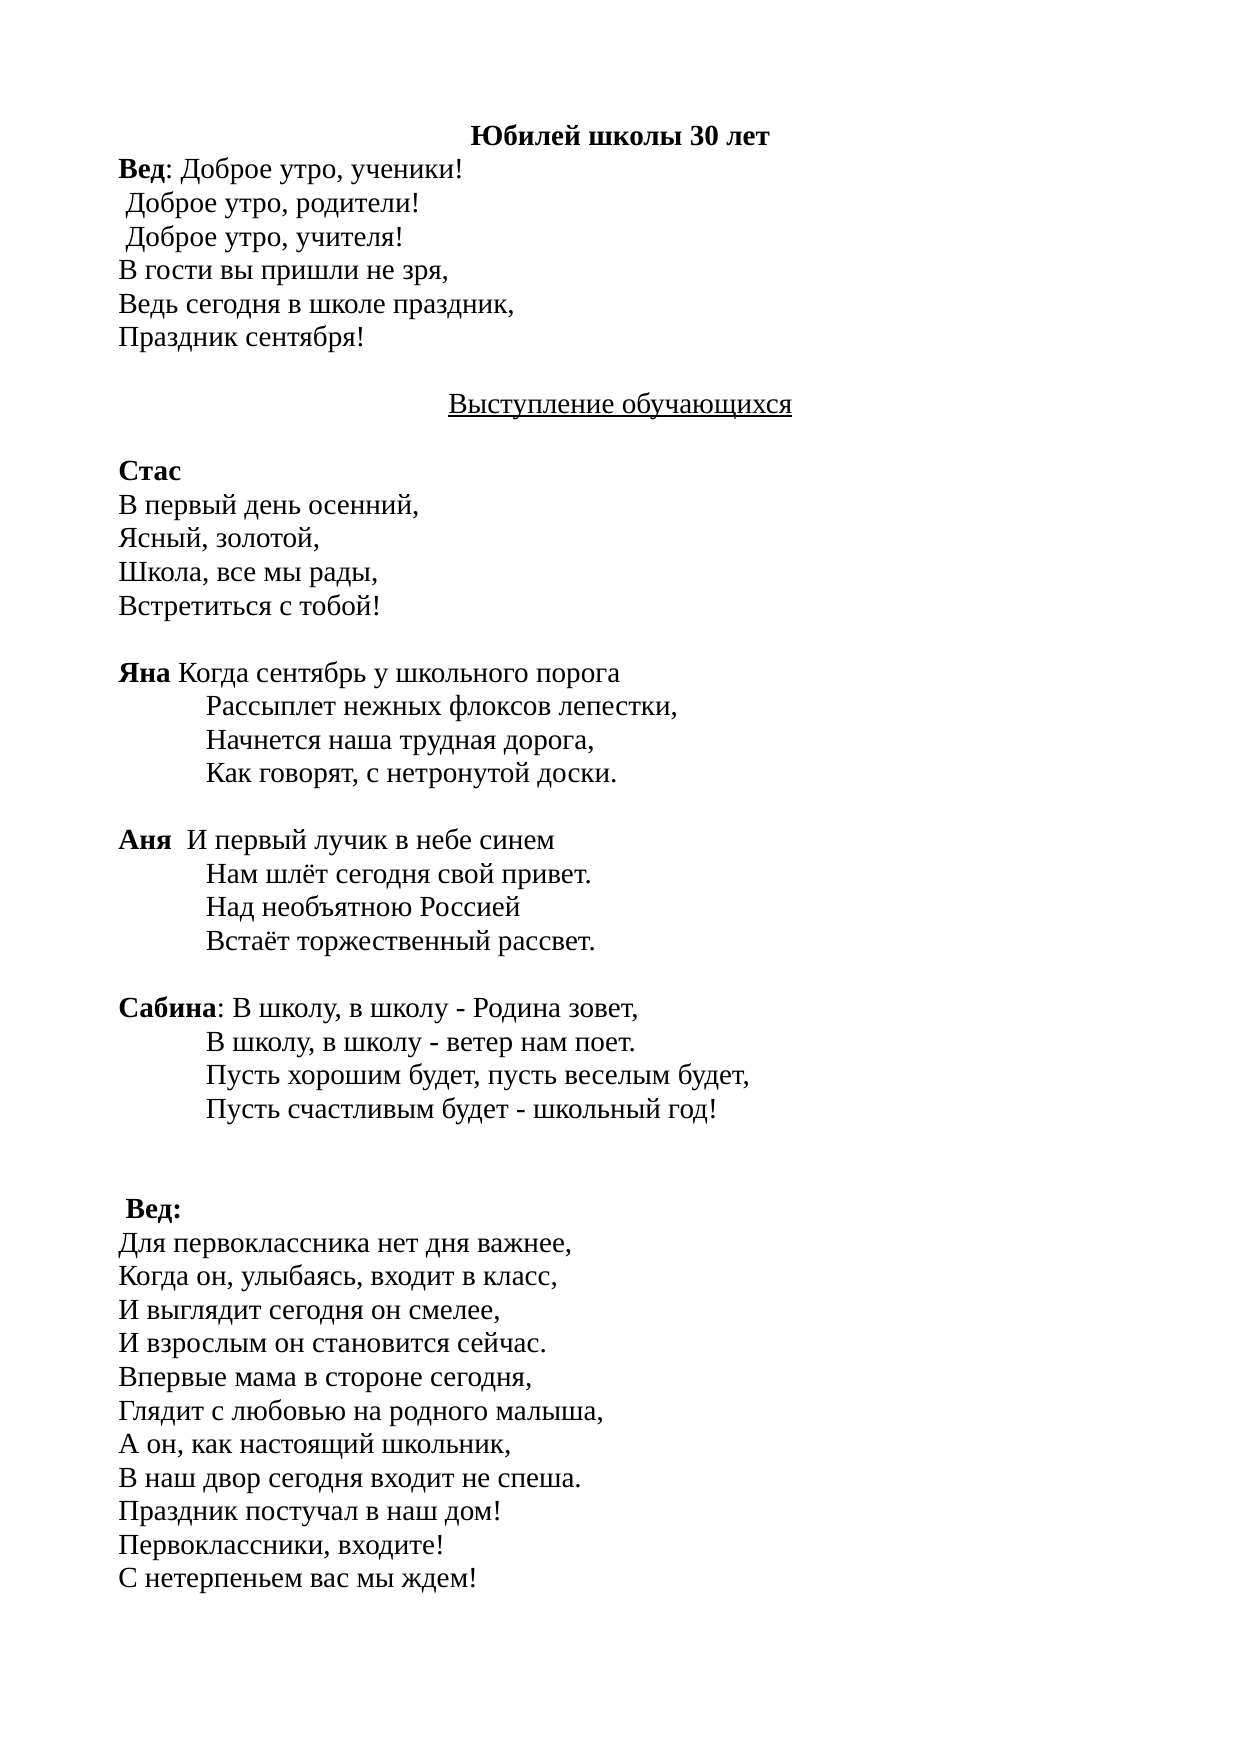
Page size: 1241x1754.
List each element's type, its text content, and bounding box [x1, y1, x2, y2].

text Доброе утро, родители! [118, 185, 1122, 219]
text Вед: Доброе утро, ученики! [118, 152, 1122, 185]
text Доброе утро, учителя! В гости вы пришли не зря, Ведь сегодня в школе праздник, Праздник сентября! [118, 219, 1122, 353]
text Аня И первый лучик в небе синем [118, 822, 1122, 856]
text Праздник постучал в наш дом! Первоклассники, входите! С нетерпеньем вас мы ждем! [118, 1493, 1122, 1594]
text Стас [118, 453, 1122, 487]
text Встаёт торжественный рассвет. [118, 923, 1122, 957]
text В первый день осенний, Ясный, золотой, Школа, все мы рады, Встретиться с тобой! [118, 487, 1122, 621]
text Юбилей школы 30 лет [118, 118, 1122, 152]
text Выступление обучающихся [118, 386, 1122, 420]
text Над необъятною Россией [118, 889, 1122, 923]
text Нам шлёт сегодня свой привет. [118, 856, 1122, 889]
text Вед: Для первоклассника нет дня важнее, Когда он, улыбаясь, входит в класс, И выглядит сегодня он смелее, И взрослым он становится сейчас. Впервые мама в стороне сегодня, Глядит с любовью на родного малыша, А он, как настоящий школьник, В наш двор сегодня входит не спеша. [118, 1191, 1122, 1493]
text Сабина: В школу, в школу - Родина зовет, В школу, в школу - ветер нам поет. Пусть хорошим будет, пусть веселым будет, Пусть счастливым будет - школьный год! [118, 990, 1122, 1124]
text Яна Когда сентябрь у школьного порога Рассыплет нежных флоксов лепестки, Начнется наша трудная дорога, Как говорят, с нетронутой доски. [118, 655, 1122, 789]
